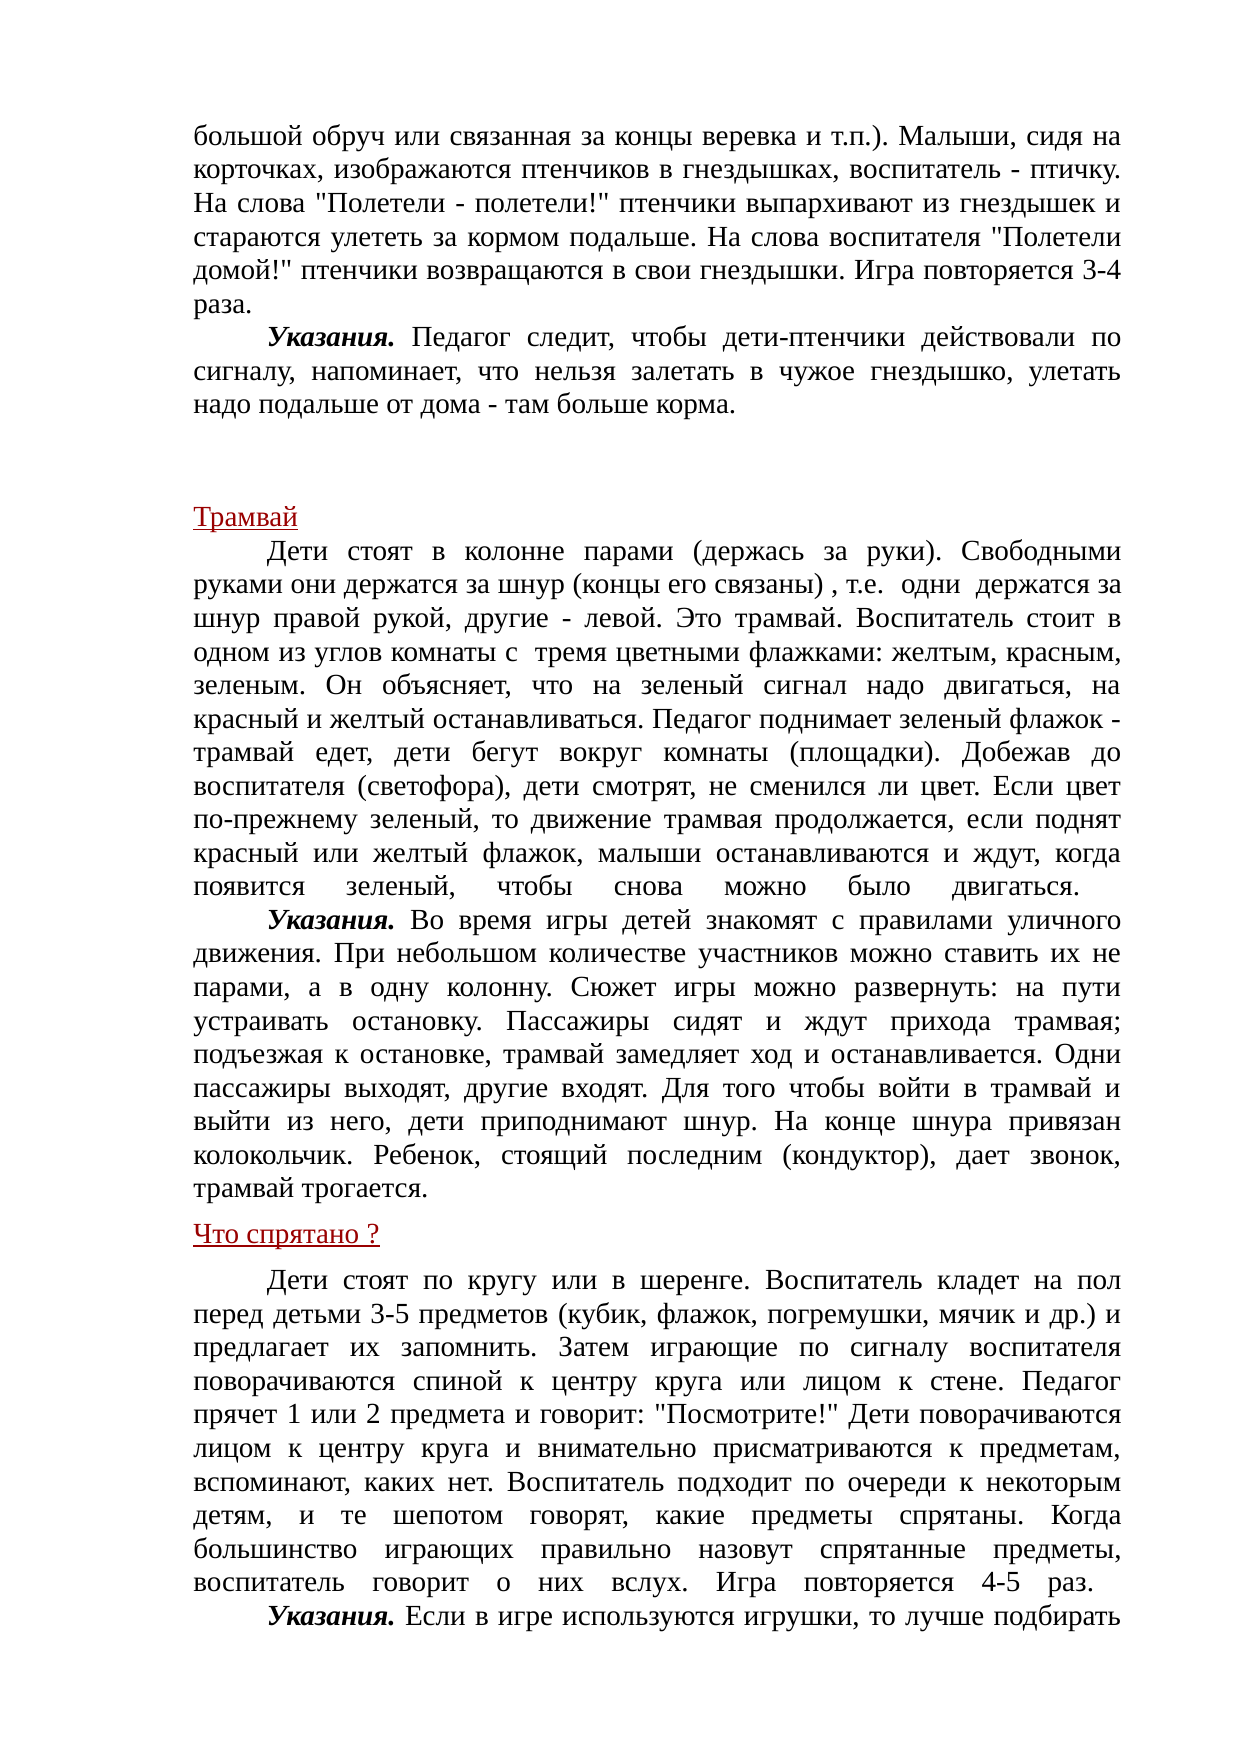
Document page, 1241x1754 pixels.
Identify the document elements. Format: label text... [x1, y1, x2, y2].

text большой обруч или связанная за концы веревка и т.п.). Малыши, сидя на корточках, изображаются птенчиков в гнездышках, воспитатель - птичку. На слова "Полетели - полетели!" птенчики выпархивают из гнездышек и стараются улететь за кормом подальше. На слова воспитателя "Полетели домой!" птенчики возвращаются в свои гнездышки. Игра повторяется 3-4 раза. Указания. Педагог следит, чтобы дети-птенчики действовали по сигналу, напоминает, что нельзя залетать в чужое гнездышко, улетать надо подальше от дома - там больше корма. [193, 118, 1122, 420]
text Что спрятано ? [193, 1216, 1122, 1250]
text Трамвай Дети стоят в колонне парами (держась за руки). Свободными руками они держатся за шнур (концы его связаны) , т.е. одни держатся за шнур правой рукой, другие - левой. Это трамвай. Воспитатель стоит в одном из углов комнаты с тремя цветными флажками: желтым, красным, зеленым. Он объясняет, что на зеленый сигнал надо двигаться, на красный и желтый останавливаться. Педагог поднимает зеленый флажок - трамвай едет, дети бегут вокруг комнаты (площадки). Добежав до воспитателя (светофора), дети смотрят, не сменился ли цвет. Если цвет по-прежнему зеленый, то движение трамвая продолжается, если поднят красный или желтый флажок, малыши останавливаются и ждут, когда появится зеленый, чтобы снова можно было двигаться. Указания. Во время игры детей знакомят с правилами уличного движения. При небольшом количестве участников можно ставить их не парами, а в одну колонну. Сюжет игры можно развернуть: на пути устраивать остановку. Пассажиры сидят и ждут прихода трамвая; подъезжая к остановке, трамвай замедляет ход и останавливается. Одни пассажиры выходят, другие входят. Для того чтобы войти в трамвай и выйти из него, дети приподнимают шнур. На конце шнура привязан колокольчик. Ребенок, стоящий последним (кондуктор), дает звонок, трамвай трогается. [193, 432, 1122, 1204]
text Дети стоят по кругу или в шеренге. Воспитатель кладет на пол перед детьми 3-5 предметов (кубик, флажок, погремушки, мячик и др.) и предлагает их запомнить. Затем играющие по сигналу воспитателя поворачиваются спиной к центру круга или лицом к стене. Педагог прячет 1 или 2 предмета и говорит: "Посмотрите!" Дети поворачиваются лицом к центру круга и внимательно присматриваются к предметам, вспоминают, каких нет. Воспитатель подходит по очереди к некоторым детям, и те шепотом говорят, какие предметы спрятаны. Когда большинство играющих правильно назовут спрятанные предметы, воспитатель говорит о них вслух. Игра повторяется 4-5 раз. Указания. Если в игре используются игрушки, то лучше подбирать [193, 1262, 1122, 1631]
